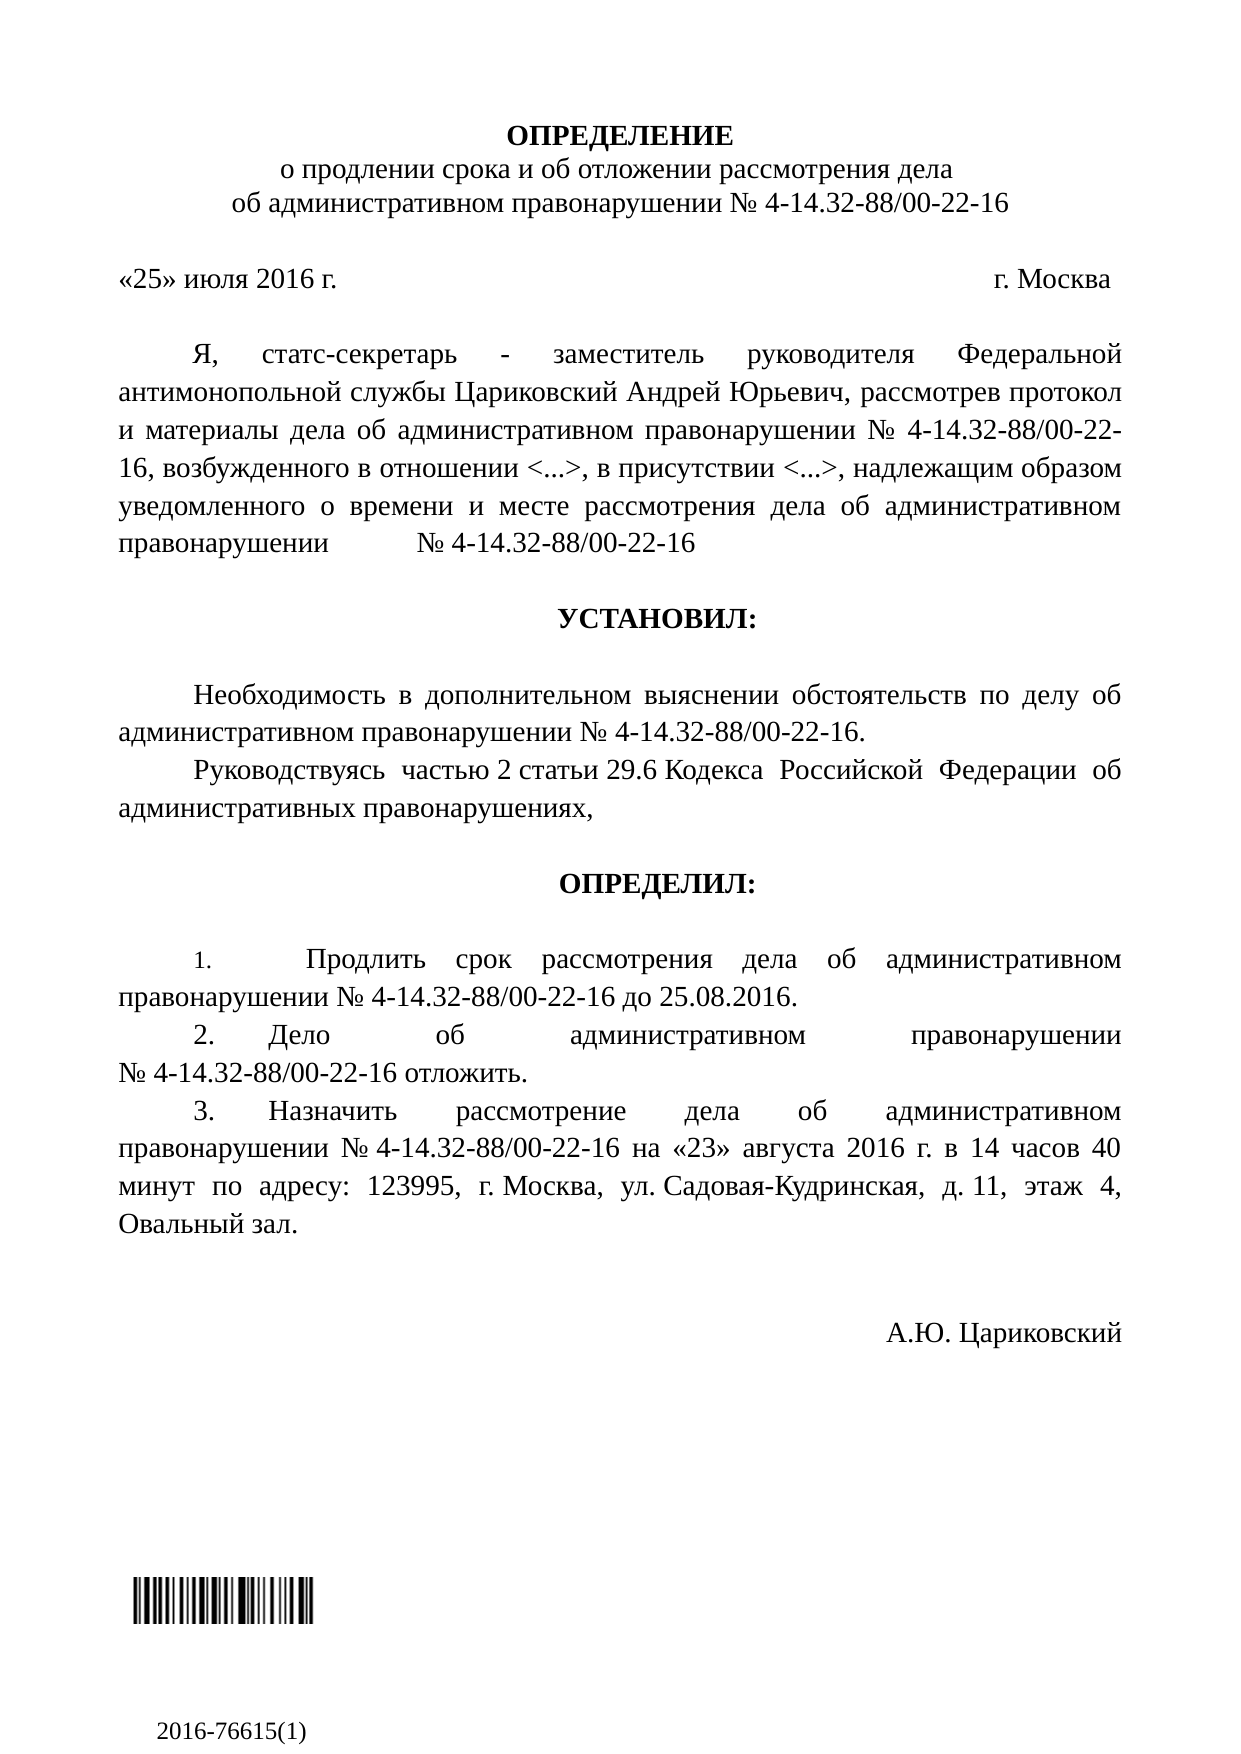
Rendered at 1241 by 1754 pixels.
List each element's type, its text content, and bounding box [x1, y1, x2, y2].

text Я, статс-секретарь - заместитель руководителя Федеральной антимонопольной службы Цариковский Андрей Юрьевич, рассмотрев протокол и материалы дела об административном правонарушении № 4-14.32-88/00-22-16, возбужденного в отношении <...>, в присутствии <...>, надлежащим образом уведомленного о времени и месте рассмотрения дела об административном правонарушении № 4-14.32-88/00-22-16 [118, 332, 1122, 559]
text А.Ю. Цариковский [118, 1315, 1122, 1349]
text Руководствуясь частью 2 статьи 29.6 Кодекса Российской Федерации об административных правонарушениях, [118, 748, 1122, 824]
picture [118, 1577, 331, 1624]
text «25» июля 2016 г. г. Москва [118, 257, 1122, 294]
text УСТАНОВИЛ: [118, 597, 1122, 635]
text об административном правонарушении № 4-14.32-88/00-22-16 [118, 185, 1122, 219]
list Дело об административном правонарушении № 4-14.32-88/00-22-16 отложить. [118, 1013, 1122, 1088]
text Необходимость в дополнительном выяснении обстоятельств по делу об административном правонарушении № 4-14.32-88/00-22-16. [118, 672, 1122, 748]
list Назначить рассмотрение дела об административном правонарушении № 4-14.32-88/00-22-16 на «23» августа 2016 г. в 14 часов 40 минут по адресу: 123995, г. Москва, ул. Садовая-Кудринская, д. 11, этаж 4, Овальный зал. [118, 1088, 1122, 1240]
list Продлить срок рассмотрения дела об административном правонарушении № 4-14.32-88/00-22-16 до 25.08.2016. [118, 937, 1122, 1013]
text ОПРЕДЕЛИЛ: [118, 862, 1122, 899]
text ОПРЕДЕЛЕНИЕ [118, 118, 1122, 152]
text о продлении срока и об отложении рассмотрения дела [118, 152, 1122, 185]
